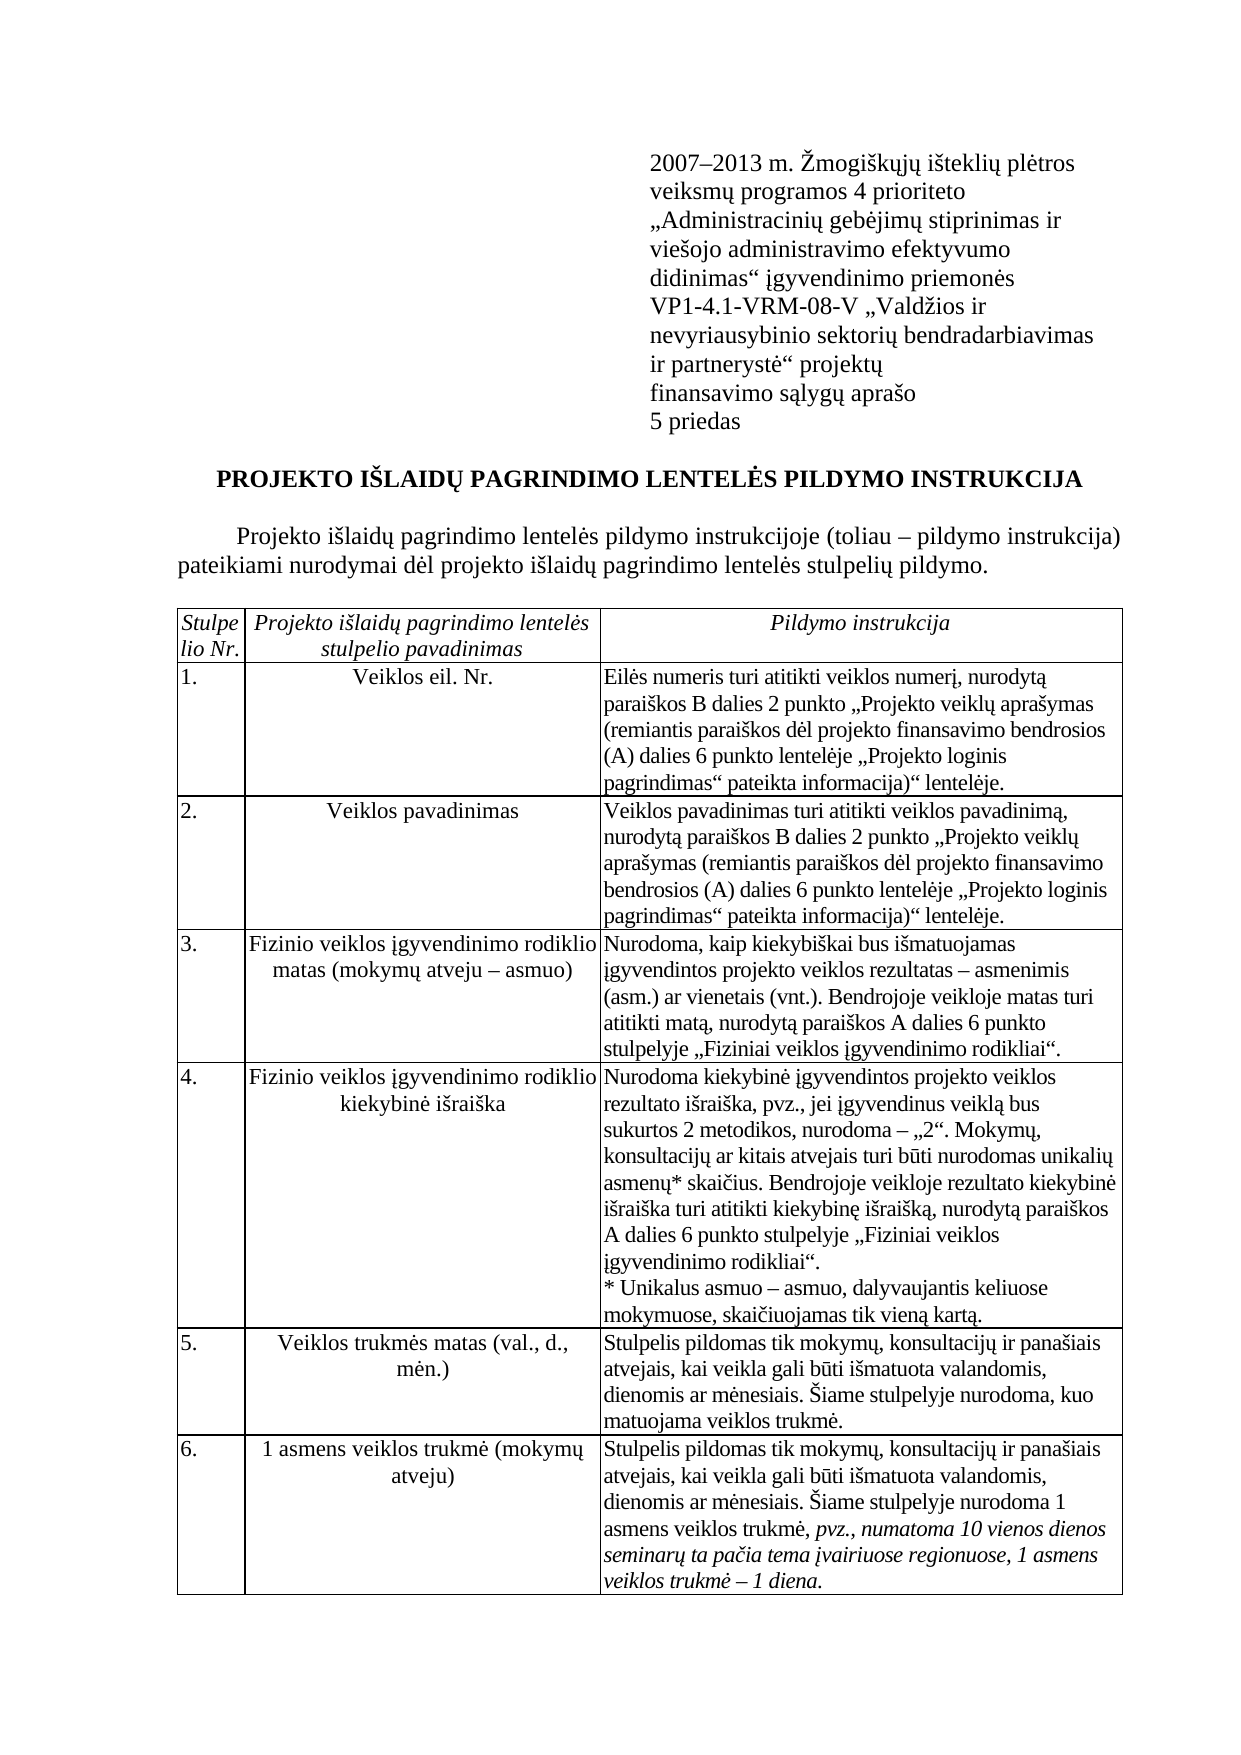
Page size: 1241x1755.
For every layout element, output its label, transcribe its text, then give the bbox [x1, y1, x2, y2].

text 5 priedas [649, 406, 1122, 435]
table_cell 5. [178, 1329, 244, 1434]
table_cell Stulpelis pildomas tik mokymų, konsultacijų ir panašiais atvejais, kai veikla gali būti išmatuota valandomis, dienomis ar mėnesiais. Šiame stulpelyje nurodoma, kuo matuojama veiklos trukmė. [601, 1329, 1122, 1434]
table_cell 3. [178, 930, 244, 1062]
table_cell Veiklos trukmės matas (val., d., mėn.) [246, 1329, 600, 1434]
text viešojo administravimo efektyvumo [649, 234, 1122, 263]
text Projekto išlaidų pagrindimo lentelės pildymo instrukcijoje (toliau – pildymo instrukcija) pateikiami nurodymai dėl projekto išlaidų pagrindimo lentelės stulpelių pildymo. [177, 521, 1122, 579]
text VP1-4.1-VRM-08-V „Valdžios ir [649, 291, 1122, 320]
text „Administracinių gebėjimų stiprinimas ir [649, 205, 1122, 234]
text ir partnerystė“ projektų [649, 349, 1122, 378]
text PROJEKTO IŠLAIDŲ PAGRINDIMO LENTELĖS PILDYMO INSTRUKCIJA [177, 464, 1122, 493]
table_cell Veiklos eil. Nr. [246, 663, 600, 795]
text didinimas“ įgyvendinimo priemonės [649, 263, 1122, 291]
table_cell Veiklos pavadinimas turi atitikti veiklos pavadinimą, nurodytą paraiškos B dalies 2 punkto „Projekto veiklų aprašymas (remiantis paraiškos dėl projekto finansavimo bendrosios (A) dalies 6 punkto lentelėje „Projekto loginis pagrindimas“ pateikta informacija)“ lentelėje. [601, 797, 1122, 928]
table_cell 1. [178, 663, 244, 795]
table_cell Stulpelis pildomas tik mokymų, konsultacijų ir panašiais atvejais, kai veikla gali būti išmatuota valandomis, dienomis ar mėnesiais. Šiame stulpelyje nurodoma 1 asmens veiklos trukmė, pvz., numatoma 10 vienos dienos seminarų ta pačia tema įvairiuose regionuose, 1 asmens veiklos trukmė – 1 diena. [601, 1436, 1122, 1594]
table_cell Veiklos pavadinimas [246, 797, 600, 928]
table_cell 4. [178, 1063, 244, 1327]
table_cell Eilės numeris turi atitikti veiklos numerį, nurodytą paraiškos B dalies 2 punkto „Projekto veiklų aprašymas (remiantis paraiškos dėl projekto finansavimo bendrosios (A) dalies 6 punkto lentelėje „Projekto loginis pagrindimas“ pateikta informacija)“ lentelėje. [601, 663, 1122, 795]
text nevyriausybinio sektorių bendradarbiavimas [649, 320, 1122, 349]
table_header Stulpelio Nr. [178, 609, 244, 662]
text 2007–2013 m. Žmogiškųjų išteklių plėtros [649, 148, 1122, 176]
table_cell Nurodoma, kaip kiekybiškai bus išmatuojamas įgyvendintos projekto veiklos rezultatas – asmenimis (asm.) ar vienetais (vnt.). Bendrojoje veikloje matas turi atitikti matą, nurodytą paraiškos A dalies 6 punkto stulpelyje „Fiziniai veiklos įgyvendinimo rodikliai“. [601, 930, 1122, 1062]
table_header Projekto išlaidų pagrindimo lentelės stulpelio pavadinimas [246, 609, 600, 662]
text finansavimo sąlygų aprašo [649, 378, 1122, 406]
table_cell Fizinio veiklos įgyvendinimo rodiklio kiekybinė išraiška [246, 1063, 600, 1327]
table_cell Fizinio veiklos įgyvendinimo rodiklio matas (mokymų atveju – asmuo) [246, 930, 600, 1062]
table_cell Nurodoma kiekybinė įgyvendintos projekto veiklos rezultato išraiška, pvz., jei įgyvendinus veiklą bus sukurtos 2 metodikos, nurodoma – „2“. Mokymų, konsultacijų ar kitais atvejais turi būti nurodomas unikalių asmenų* skaičius. Bendrojoje veikloje rezultato kiekybinė išraiška turi atitikti kiekybinę išraišką, nurodytą paraiškos A dalies 6 punkto stulpelyje „Fiziniai veiklos įgyvendinimo rodikliai“. * Unikalus asmuo – asmuo, dalyvaujantis keliuose mokymuose, skaičiuojamas tik vieną kartą. [601, 1063, 1122, 1327]
table_cell 6. [178, 1436, 244, 1594]
table_cell 1 asmens veiklos trukmė (mokymų atveju) [246, 1436, 600, 1594]
text veiksmų programos 4 prioriteto [649, 176, 1122, 205]
table_cell 2. [178, 797, 244, 928]
table_header Pildymo instrukcija [601, 609, 1122, 662]
